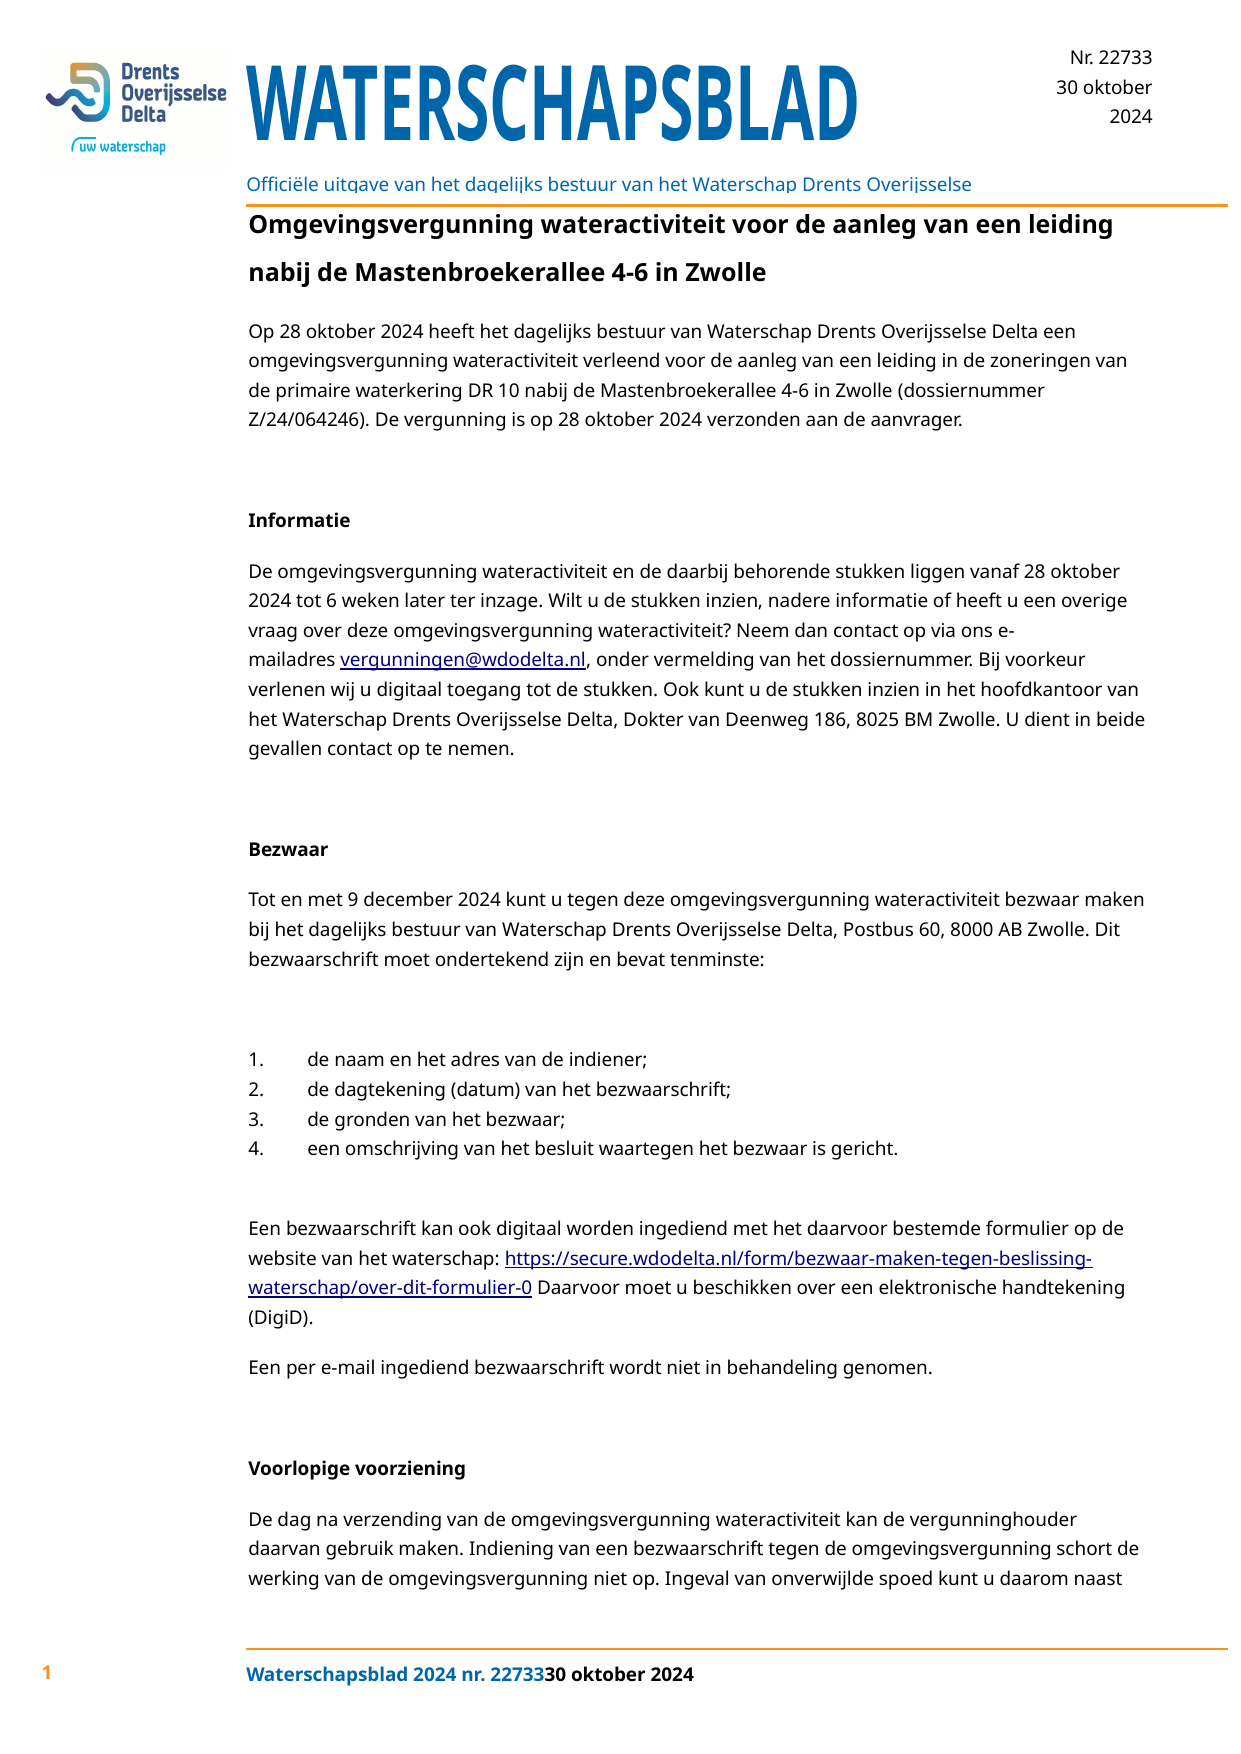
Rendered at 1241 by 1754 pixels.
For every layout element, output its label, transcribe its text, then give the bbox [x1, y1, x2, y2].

list de dagtekening (datum) van het bezwaarschrift; [248, 1076, 1152, 1102]
text Tot en met 9 december 2024 kunt u tegen deze omgevingsvergunning wateractiviteit bezwaar maken bij het dagelijks bestuur van Waterschap Drents Overijsselse Delta, Postbus 60, 8000 AB Zwolle. Dit bezwaarschrift moet ondertekend zijn en bevat tenminste: [248, 887, 1152, 972]
text Voorlopige voorziening [248, 1455, 1152, 1481]
text Op 28 oktober 2024 heeft het dagelijks bestuur van Waterschap Drents Overijsselse Delta een omgevingsvergunning wateractiviteit verleend voor de aanleg van een leiding in de zoneringen van de primaire waterkering DR 10 nabij de Mastenbroekerallee 4-6 in Zwolle (dossiernummer Z/24/064246). De vergunning is op 28 oktober 2024 verzonden aan de aanvrager. [248, 318, 1152, 432]
text Een per e-mail ingediend bezwaarschrift wordt niet in behandeling genomen. [248, 1354, 1152, 1380]
text Informatie [248, 507, 1152, 533]
list een omschrijving van het besluit waartegen het bezwaar is gericht. [248, 1135, 1152, 1161]
list de naam en het adres van de indiener; [248, 1047, 1152, 1072]
text Omgevingsvergunning wateractiviteit voor de aanleg van een leiding nabij de Mastenbroekerallee 4-6 in Zwolle [248, 207, 1152, 288]
list de gronden van het bezwaar; [248, 1106, 1152, 1132]
text Bezwaar [248, 836, 1152, 862]
picture [41, 47, 231, 172]
text De omgevingsvergunning wateractiviteit en de daarbij behorende stukken liggen vanaf 28 oktober 2024 tot 6 weken later ter inzage. Wilt u de stukken inzien, nadere informatie of heeft u een overige vraag over deze omgevingsvergunning wateractiviteit? Neem dan contact op via ons e-mailadres vergunningen@wdodelta.nl, onder vermelding van het dossiernummer. Bij voorkeur verlenen wij u digitaal toegang tot de stukken. Ook kunt u de stukken inzien in het hoofdkantoor van het Waterschap Drents Overijsselse Delta, Dokter van Deenweg 186, 8025 BM Zwolle. U dient in beide gevallen contact op te nemen. [248, 558, 1152, 761]
text De dag na verzending van de omgevingsvergunning wateractiviteit kan de vergunninghouder daarvan gebruik maken. Indiening van een bezwaarschrift tegen de omgevingsvergunning schort de werking van de omgevingsvergunning niet op. Ingeval van onverwijlde spoed kunt u daarom naast [248, 1506, 1152, 1591]
text Een bezwaarschrift kan ook digitaal worden ingediend met het daarvoor bestemde formulier op de website van het waterschap: https://secure.wdodelta.nl/form/bezwaar-maken-tegen-beslissing-waterschap/over-dit-formulier-0 Daarvoor moet u beschikken over een elektronische handtekening (DigiD). [248, 1215, 1152, 1330]
